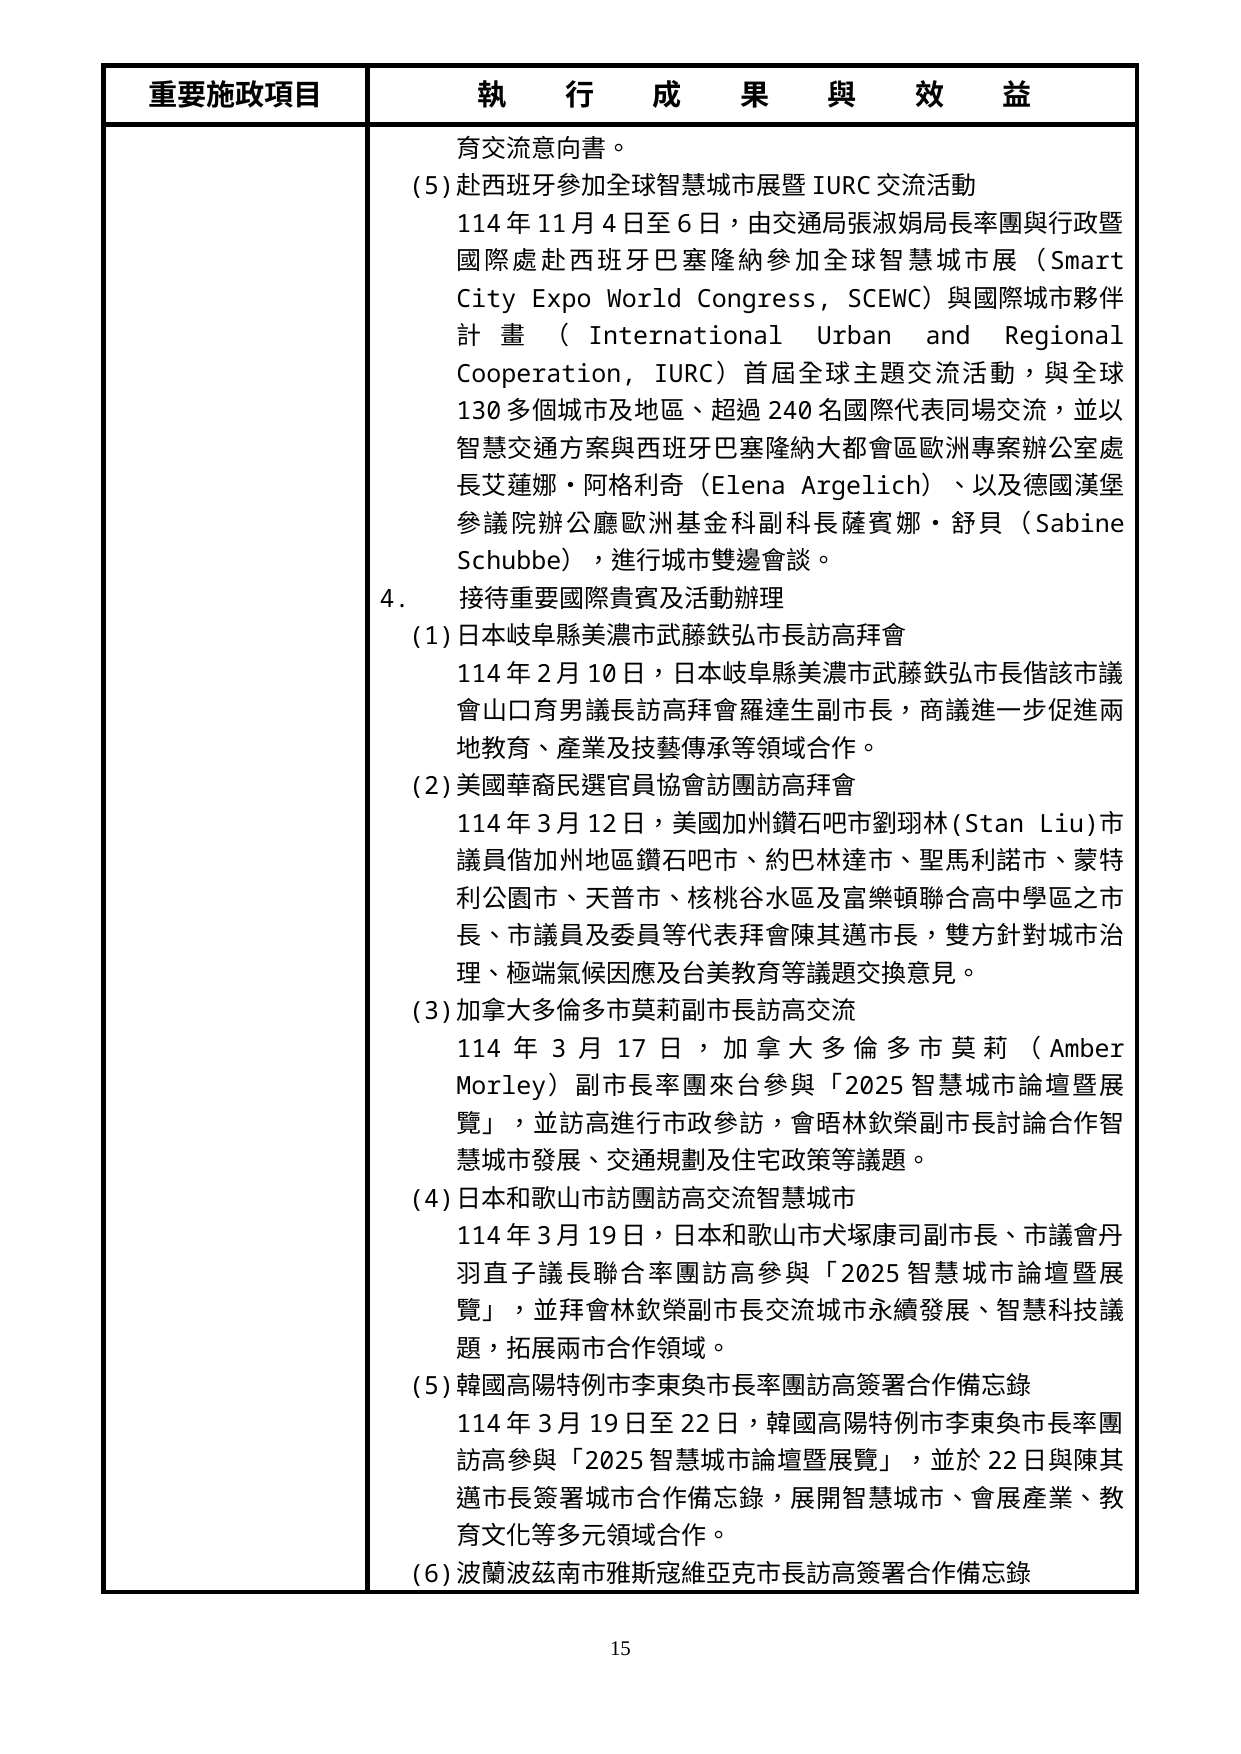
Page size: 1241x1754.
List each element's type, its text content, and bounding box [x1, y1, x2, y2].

table_header 執 行 成 果 與 效 益 [370, 68, 1135, 122]
table_cell [106, 127, 365, 1589]
table_header 重要施政項目 [106, 68, 365, 122]
table_cell 1.辦理四維及鳳山行政中心環境美綠化 (1)針對四維及鳳山行政中心大樓四周及庭園景觀樹木、花草進行綠美化，定期修剪整理，提供市民舒適的洽公環境。另於公共走道，定期更換擺飾各種花木盆栽，以提升辦公環境景觀，淨化室內空氣。 (2)依據本府四維及鳳山行政中心大樓環境清潔維護實施計畫，辦理環境清潔暨美綠化績效考核2次。 2.加強四維及鳳山行政中心會場利用 (1)為有效提供場地資訊，增進集會場所使用率，於行政暨國際處網站提供會場現況照片、設備簡介、場地使用申請書及單一申請窗口等申辦服務資訊。 (2)114年度四維行政中心中庭、廣場及大禮堂計開放127場次，各會議室等受理申請使用計1,550場次；鳳山行政中心中庭、廣場、大禮堂及多媒體會議室計開放173場次，各會議室等受理申請使用914場次。 3.推動綠色環保採購及優先採購身心障礙福利機構物品 114年度綠色採購，指定項目採購達成率為100%；另114年度優先採購身心障礙福利機構團體生產物品，達成法定比例10%。 4.打造與民眾友善互動之公共空間 (1)受理本府各機關學校申請於四維及鳳山行政中心電梯內海報夾張貼海報計29次，讓市政服務資訊更普及，延伸本府服務市民朋友的觸角。 (2)受理本府各機關學校申請於四維行政中心中庭LED電視牆播放市政宣導短片。 1.辦理四維及鳳山行政中心建築、水電、空調、消防、電梯、通信、廣播、監視系統等公共設備之保養維護管理及各機關申請維修，114年度受理案件計546件，有效維護辦公環境正常運作。 2.辦理四維及鳳山行政中心大樓「高低壓電氣設備檢驗」、「消防設備安全檢查及改善」、「建築物公共安全檢查申報」、「溫室氣體盤查輔導及外部查證案」等業務，以確保公共安全及節能減碳。 1.經管市有宿舍44間，包括首長宿舍3間、多房間職務宿舍32間、單房間職務宿舍6間及眷舍3間。 2.活化首長職務宿舍（市長官邸），並提供予機關學校或經政府立案之公司、行號或團體等申請辦理座談會、媒體推廣會、研習活動等使用，114年度受理申請借用共計27場次。 3.為維護宿舍居住品質，不定期派員進行宿舍設施巡查，力求即時修繕、汰換設備。每年6、12月辦理2次宿舍居住事實查考作業。 4.活化部分宿舍空地及眷舍空屋，並提供予前金區公所作為綠美化基地及里民休閒聯誼處所。 1.辦理財產新增或報廢減損作業，亦按期彙送各類統計報表至管理系統。 2.經管四維及鳳山行政中心之財產及物品年度盤點工作。 3.不定期辦理財產清查移撥、捐贈、變賣等，以活化並發揮財產最大使用價值。 1.辦理四維、鳳山行政中心辦公大樓114年防護團講習，參訓人員131人。 2.辦理四維、鳳山行政中心辦公大樓場域114年度自衛消防編組訓練各2次，並將演練成果彙送主管機關消防局備查。 辦理四維行政中心節能績效保證專案，汰換四維行政中心2台冰水主機，降低耗電量，提升使用能效並落實節能減碳。 1.本府臨時人員進用之審核 依據高雄市政府所屬各機關學校臨時人員進用及運用要點規定，合理審核各機關提報進用臨時人員需求，以撙節公帑。截至114年底召開各機關學校進用臨時人員審核小組會議計15次，審核衛生局、運動發展局、教育局、海洋局、水利局、農業局及文化局等機關30項提案，同意進用287人。 2.辦理績優基層人員選拔與表揚活動 於114年6月26日假四維行政中心大禮堂由陳其邁市長親自頒獎，表揚50名績優基層人員，頒發獎座及每人獎金1萬元，以肯定辛勞奉獻的基層同仁。 3.辦理職工管理研習 114年分別辦理KPSN2職工人事系統功能說明與實機操作班共4場次，計126人參訓，以提升本府各機關學校職工管理人員對於職工之僱用、待遇給與、差假勤惰、考核獎懲、退休撫卹及人事資料管理等專業知能。 4.辦理基層人員研習講座 114年辦理「我的幸福晚年—投資理財全攻略研習班(一)及(二)」、「勞保權益研習班—別讓你的勞保權益睡著了」、「樂享退休後人生研習班」、「職場情緒傷害防護力研習班」、「防患未然—職場安全與災害應對研習班」與「漫遊高雄研習班：重新認識我們的城市」等7場研習課程，計255人參訓，充實本府各機關所屬基層人員工作知能及啟發工作熱忱。 5.完成勞工退休準備金專戶撥補 為符合勞動基準法第56條第2項規定，114年完成本府各機關勞工退休準備金專戶撥補差額2億9,351萬442元。 6.控管職工人事費成長 依據高雄市政府事務勞力替代措施推動方案及開源節流實施要項計畫，落實員額精簡政策，控管人事費成長。114年計精簡工友245人，節省經費1億7,134萬元，精簡業務助理38人，節省經費1,904萬元，共計節省經費1億9,038萬元。 7.辦理工友網路徵才 為落實節能減紙政策，本府所屬各機關、學校如有工友(含技工、駕駛)缺額，可將徵才資訊送行政暨國際處，統一於工友事求人網頁公告，讓職工同仁上網閱覽。114年協助各機關上網公告283次，預估可節省紙張及碳粉費用22萬4,880元。 1.辦理車輛先期審查作業 依據高雄市政府年度施政計畫先期作業要點及中央政府各機關學校購置及租賃公務車輛作業要點，辦理115年度購置公務車輛先期審查作業，共計核列電動車9輛、油電小客車27輛、電動機車610輛、特種車817輛、新租16輛(含汰除改新租8輛)及續租86輛等，經費合計6億3,360萬9,000元。 2.辦理線上申請派用公務車 114年度於線上申請派遣公務車（含禮賓車）計1,527車次。 3.核發臨時停車證 依高雄市政府四維及鳳山行政中心停車場使用管理要點規定114年核發公務臨時停車證1萬880張。 4.車輛淨零公正轉型 配合研考會推動淨零公正轉型-社會對話活動，於114年9月26日舉辦燃油機車汰換為電動機車政策與實務問題交流會，講述電動機車技術重點與未來發展趨勢及電動機車使用與維護等實務問題，預期可逐步落實公務機車電動化目標。 114年12月10、11日配合監察院辦理114年度第2次地方機關巡察，巡察委員為賴振昌委員及鴻義章委員，除受理民眾暨團體陳情計7件次外，並分別赴市議會拜會康裕成議長及本府拜會陳其邁市長。且巡察「亞洲新灣區規劃與發展現況」，並實地視察「亞洲新灣區」；另巡察「114年侵台之丹娜絲、楊柳等颱風，高雄山區之災情及復原情形」及巡察「原住民長照政策執行情形」，並實地視察「桃源區日照中心」。 1.辦理行政暨國際處研考業務管控及處理。 2.辦理電話服務品質及禮貌測試 依據「高雄市政府行政暨國際處電話服務品質及禮貌測試執行計畫」，不定期進行電話服務品質及禮貌測試，114年度計辦理2次測試、抽測計16人次，導入專業、親切、高效率的電話服務品質，建立良好服務形象，提升服務品質。 3.辦理114年度風險管理作業 為加強各機關內部各項施政計畫管控及落實執行，市府函文請各機關於110年起參照行政院相關規定辦理風險管理作業，行政暨國際處依市府規定於114年2月28日前完成114年度「行政暨國際處風險管理作業計畫書」，俾據以執行，以落實風險管理，實現施政績效。 為保障消費者權益，主動會同主管機關查察主要消費場所及消費商品，如預售屋銷售建案及飯店房價稽查、學校營養午餐、汽車維修定型化契約、左營建業新村及健身中心聯合查核、觀光遊樂業檢查暨督導考核、11月22日 TWICE演唱會及12月6日 AAA頒獎典禮旅宿查核、肉品標示與來源查核、瘦身美容業聯合稽查等項目，加強查察大型百貨公司、商場、量販及視聽歌唱民生消費食品安全及物價查訪，並在重要民俗年節期間，加強民生食品消費安全查察工作，114年計查核41次、278家。 1.建置消費者保護專屬網頁，提供消費者保護相關資訊，並加強消費者保護知識教育宣導。 2.114年行政暨國際處消費者保護官透過媒體專訪，或受邀請擔任講座或至機關學校、民間團體等進行消費者保護教育宣導，計辦理36場次；另本市各國中(小)提出校園消保教育宣導已完成20場，將陸續辦理。 3.不定期的透過網路、電台、有線電視跑馬燈等管道，加強宣導「1950消費者服務專線」與消費者保護相關資訊。 114年10月29日假本府四維行政中心辦理消保體驗營，以充實高中生消保新知。 為進一步有效保障消費者權益，114年受理消費事件諮詢計12,085人次；受理消費爭議第一次申訴6,798件，第二次申訴1,652件；辦理消費爭議調解會議計12次，調解216件。 1.遴聘本市消費爭議調解委員會委員 依據「直轄市縣(市)消費者爭議調解委員會設置要點」第2點規定，敦聘府外學者、專業人士、工商團體及消保團體代表等11人與本府消保官4人，擔任本市消費爭議調解會委員，任期自114年3月1日至116年2月28日。 2.遴聘本府消費者保護委員會委員 依據「高雄市政府消費者保護委員會設置要點」第3點辦理，聘請專家學者、工商團體、消保團體及青年學生代表等9人與本府機關代表7人，籌組本府消費者保護委員會，現由羅達生副市長擔任召集人，任期自114年6月1日至116年5月31日。 分別於114年6月26日、12月24日，召開本府消費者保護委員會議，討論「藝文表演消費爭議之預防與處理」專案報告、「消費詐騙之預防與處理」專案報告、「建議中央主管機關儘速擬訂外送平台服務契約定型化契約應記載及不得記載事項，以維護消費者權益」專案報告、及為確保預售屋交易安全，請主管機關就「起造人變更與產權資訊揭露等」進行專案報告等議案，精進本府消保工作，俾保障民眾消費權益。 賡續擴大本府公文電子交換服務範疇，提升公私部門間之業務溝通聯繫效率，依據「高雄市政府公文電子交換作業要點」，持續受理本市民間組織及團體申請使用本府公文電子交換服務。截至114年12月已受理113個民間組織及團體之申請服務，提升文書資訊服務效能，兼以落實節能減紙減碳政策。 1.114年度辦理警察局、地政局、觀光局、政風處、水利局、都市發展局、梓官、鹽埕、左營、新興、仁武、大樹、茂林、燕巢、旗津、楠梓區公所等16個機關考評作業，將持續辦理各機關檔案管理考評，強化各機關檔案管理效能及檔管人員素質，妥善保存施政紀錄。 2.辦理市府及原縣府檔案移交作業，共移交27個機關，移交市府及原縣府檔案共計102,305件，提升檔案典藏、檢調及應用效益。 1.為強化核心系統-本府第二代職工人事系統之資訊安全，於114年12月5日通過第三方驗證，維持行政暨國際處ISO 27001:2022證書有效性。 2.114年8月19日上午及下午辦理行政暨國際處資安政策與目標宣導暨資通安全研習課程，計2場次、117人次參訓。 1.為促進公眾參與，增進民間對公共事務的瞭解、信賴及監督，配合本府開放資料(Open Data)政策，114年計已開放14項資料集供民眾下載使用。同時逐步轉置資料集格式為開放性格式，提升開放資料質量及可用性，讓政府施政資料得以活化加值運用。 2.為落實市政資訊公開，促進民眾瞭解相關施政及權益，每週一、四定期發行「高雄市政府電子公報」，彙整刊載本府市法規、行政規則、各式政令、公告、公示送達等各類攸關民眾權益之資訊，作為民眾與本府間溝通的橋梁，全年計出刊119期。 為增進市府各機關橫向聯繫、加強各機關與區公所間溝通協調，定期召開市政會議，議定市府重大決策，全年計召開46次，包含4次臨時市政會議，並安排1場美國關稅議題之專題演講。 1.妥適安排市長參加各項會議、各界人士拜會等行程（如各項會報、典禮、頒獎表揚、座談會、研討會、記者會、簡報、國內外人士及姊妹市代表拜會等）。 2.妥適安排市長訪查基層，聽取基層心聲、瞭解基層急需處理之相關問題及視察各項建設等。 以親切積極之態度，妥適處理市民建議暨陳情事項，並利用本府線上即時服務系統，確實管制、追蹤各項案件之辦理情形，全年透過系統管制受理案件計485件。 處理各項機要業務文件及工作，迅速圓滿達成任務。 1.辦理訪賓接待業務：114年國際交流越趨熱絡，行政暨國際處致力推廣高雄產業、文化、教育等領域的交流發展，促進高雄和國際城市、駐台外國機構之友好合作機會，共計有121案、1,420人次。 2.姊妹市及友好夥伴城市之實質交流：114年國際城市往來頻繁，為強化與各方城市之實質合作，行政暨國際處藉邀訪國際城市首長來高、出訪參與慶典活動、與局處合作行銷高雄物產等多元模式，強化與姊妹市及友好夥伴城市合作關係，辦理情形如下： 與科索沃普里斯提納姊妹市進行圖書互贈交流 114年1月16日，普里斯提納市拉瑪（Përparim Rama）市長與時任我駐匈牙利台北代表處劉世忠大使一同參與於該市舉辦之「高雄市立圖書館與希夫齊‧蘇萊曼尼圖書館（Hivzi Sulejmani Library）贈書儀式」，慶祝兩市締盟後首次圖書互贈交流。劉世忠大使代表陳其邁市長致贈圖書126冊給普里斯提納市，包含高雄及台灣在地文學、文化、兒童繪本等中英文書籍，而普里斯提納市亦回贈科索沃民族文化介紹與兒童讀物等英文及阿爾巴尼亞文書籍計105冊予高雄市，讓雙邊市民得以透過書籍認識彼此文化。 日本友好城市熊本市訪團搭乘直飛航班參與高雄燈會冬日遊樂園 114年2月3日至5日，熊本市政策局時任三島健一局長率團搭乘高雄與熊本首班復航班機訪高，並偕同高人氣熊本城迎賓武將隊、熊本市吉祥物肥後丸參與高雄燈會冬日遊樂園活動，訪團亦拜會行政暨國際處，深化兩市交流。 美國波特蘭姊妹市訪高參與高雄燈會冬日遊樂園 114年2月3日至6日，美國波特蘭姊妹市由波特蘭—高雄姊妹市協會陳紀昭會長率波特蘭玫瑰節基金會、皇家玫瑰協會等一行21人訪高。訪團拜會郭添貴秘書長就青年交流、淨零永續、智慧交通等城市議題交換意見，並參觀高雄冬日遊樂園活動、走訪旗山燈會與蚵仔寮感受山海風情。 日本友好城市參與「日光海島生活節」 114年2月21日至23日，日本友好城市八王子市中邑仁志副市長率團參與「日光海島生活節」，並偕八王子前市長、現任NPO八王子台灣友好交流協會黑須隆一理事長一行拜會陳其邁市長。雙邊就產業、文化、教育、觀光等合作領域交換意見。日本友好城市熊本縣、青森縣、陸奧市及佐渡市亦參與活動，設攤推廣特產及文化。 日本友好城市熊本縣木村敬知事搭直航班機首度訪高 114年2月24日，日本友好城市熊本縣木村敬知事上任後首度率團搭乘復航的「高雄－熊本」航班訪高，並偕高人氣吉祥物「熊本熊」拜會陳其邁市長。雙邊就觀光、教育及產業等各領域交流交換意見。 姊妹市及友好夥伴城市參與「2025智慧城市論壇暨展覽」 114年3月19日至23日，行政暨國際處邀請斯洛伐克布拉提斯拉瓦省、史瓦帝尼王國姆巴巴內市、貝里斯國貝里斯市、象牙海岸聖佩德羅市、美國聖安東尼市、美國紐約州橘郡、波蘭格丁尼亞市等7個姊妹市及友好夥伴城市參與。其中，斯洛伐克布拉提斯拉瓦省德若巴（Juraj Droba）省長係二度訪高並拜會陳其邁市長，雙邊就智慧城市、教育及大學學術合作等議題交流；史瓦帝尼姆巴巴內由姆孔達（Thulani Mkhonta）市長率團拜會李懷仁副市長，就兩市在英語教育等教育合作之成果進行交流；貝里斯市瓦格納（Bernard Wagner）市長亦親自率隊參展，與林欽榮副市長暢談智慧交通及智慧防災等合作面向；象牙海岸聖佩德羅市則由卡拉摩科副市長（KARAMOKO Mamadou）參加論壇，並拜會李懷仁副市長，就智慧城市治理、智慧農業與教育等議題交換意見；波蘭格丁尼亞市由奧斯丁（Bartłomiej Austen）副市長率團出席，並拜會李懷仁副市長，雙方於合作意向書的基礎上進行多項具體合作提案之討論，兩市亦於114年9月完成姊妹市簽署；美國紐約州橘郡史蒂文‧紐豪斯（Steven Neuhaus）郡長率團參加並與林欽榮副市長進行會談，探討雙邊智慧科技、數位轉型及淨零永續發展等交流議題，兩市亦於114年4月完成姊妹市簽署；美國聖安東尼市技術長Craig Hopkins出席本次活動和展覽，與市府團隊充分交流。 日本熊本縣大津町及肥後大津體育文化委員會率團拜會運發局 114年3月25日日本熊本縣大津町及肥後大津體育文化委員會率團來訪拜會運動發展局，針對本市體育發展現況進行交流，另安排參訪本市武德殿、高雄國家體育場等。 大羅德岱堡國際姊妹市協會—高雄姊妹市主席王怡婷拜會本府 114年3月28日，美國大羅德岱堡國際姊妹市協會—高雄姊妹市主席王怡婷（Tina Wang Cordon）拜會本府，由王啓川副秘書長率行政暨國際處、運動發展局及經濟發展局共同會面，就遊艇產業、經貿合作及城市發展等交換意見。另9月10日，亦拜會海洋局，討論未來透過國際遊艇展等活動強化雙邊交流機制。 與美國紐約州橘郡締結姊妹市 114年4月15日，陳其邁市長與美國紐約州橘郡史蒂文・紐豪斯（Steven Neuhaus）郡長透過視訊方式簽署姊妹市協定，並由美國在台協會高雄分處張子霖（Neil H. Gibson）處長、駐紐約台北經濟文化辦事處處長李志強大使見證，橘郡成為高雄市第42個締盟城市，雙方共同拓展智慧城市與科技創新之應用、發展經濟與高科技產業之合作及推動教育與文化交流。 美國西雅圖高雄姊妹市協會王絹珠主席拜會行政暨國際處及教育局 114年4月28日，美國西雅圖高雄姊妹市協會王絹珠主席拜會行政暨國際處張硯卿處長及教育局吳立森局長，討論兩市教育交流及城市合作等事宜。 姊妹市及友好城市參與2025高雄端午嘉年華活動 114年5月30日至6月1日，來自美日之姊妹市及友好城市共40人參與2025高雄端午嘉年華暨龍舟錦標賽，其中美國西雅圖高雄姊妹市協會組團參與正規賽民俗龍舟、競技龍舟及龍舟拔河，並贏得佳績；日本熊本縣、熊本市及青森縣陸奧市派員參與2025高雄端午嘉年華活動，與日本北九州市組團挑戰龍舟國際友誼賽，並設攤介紹城市特色及文化，亦參訪高雄市立圖書館總館、衛武營國家藝術文化中心等，瞭解本市藝文發展及市政建設。 本市大專院校學生參與2025大邱國際青年夏令營 行政暨國際處薦派2名本市大專院校的學生赴韓國友好城市大邱市參與2025大邱國際青年夏令營，與大邱各姊妹市及友好城市和當地學生一同體驗韓國文化，並增進國際友好交流。 日本熊本市、青森縣及陸奧市參與2025台日大港水果祭 114年7月26日至27日，熊本市吉祥物肥後丸、熊本城迎賓武將隊、陸奧市下北美人舞受邀參加由市府與日本台灣交流協會共同主辦的2025台日大港水果祭，與民眾互動演出。熊本市、青森縣、陸奧市等友好城市與秋田縣、沖繩縣、福岡縣北九州市、靜岡縣沼津市、茨城縣笠間市等日本城市亦設置攤位，推廣城市特色物產及文化。 勝秋戲劇團赴韓國大田市參與「2025零時慶典」 114年8月7日至10日，行政暨國際處與文化局合作推薦本市勝秋戲劇團赴韓國大田市參與「2025零時慶典」，出席活動開幕式並參與演出，推廣本市歌仔戲文化。 支持2025美國田納西州諾克斯維爾市諾克斯維爾亞洲文化節 114年8月23日，本市寄送本市觀光手冊及具城市特色之展示品予美國田納西州諾克斯維爾市，支持該市舉辦之2025諾克斯維爾亞洲文化節，並推廣高雄觀光。 史瓦帝尼首都姆巴巴內市政府資訊局拜訪高雄 114年8月26日，史瓦帝尼首都姆巴巴內市政府資訊局長Joseph Nkambule率領包括皇家科技園區（Royal Science and Technology Park, RSTP）經理Phesheya Sukati及史國電信機構（Eswatini Post and Telecommunications Corporation, EPTC）首席技術長 Fulatsa Sibanyoni等訪問高雄進行技術交流，並以交通局智慧運輸中心就智慧交通系統運作與治理經驗進行交流。 韓國水原市青年代表團參訪青年局及亞灣新創園區 114年8月27日，韓國水原市青年代表團參訪青年局及亞灣新創園區，了解高雄的創業政策與產業發展重點，並與台灣青年交流座談，討論創業過程的挑戰與突破，分享解決問題的思維、市場定位與商業模式。 日本熊本學園大學拜會 114年9月5日，日本熊本學園大學副教授田上智宜率隊與高雄科技大學應用日語系師生拜訪高雄市政府，與行政暨國際處張硯卿處長針對高雄城市發展及台日城市合作進行交流，日本台灣交流協會高雄事務所奧正史所長亦親自出席。 韓國大邱廣域市議會企劃行政委員會尹榮愛委員長拜會消防局 114年9月22日，韓國大邱廣域市議會企劃行政委員會尹榮愛委員長一行訪高拜會消防局，就本市災害搶救、消防等議題交流。 日本熊本市醫師會拜會衛生局 114年9月22日，日本熊本市醫師會拜訪衛生局，就雙邊醫師交流及醫療院所實務等議題進行意見交換，並與高雄市醫師公會進行交流。熊本市醫師會前於113年9月與本市醫師公會簽署友好交流協定，深化雙方合作關係。 美國佛羅里達州羅德岱堡市慶祝與高雄市姊妹市關係17週年及慶祝台灣雙十國慶 114年10月7日，美國佛羅里達州羅德岱堡市狄恩斯（Dean J. Trantalis）市長邀請駐邁阿密台北經濟文化辦事處周啟宇處長出席該市市政會議，頒贈國慶賀狀，象徵兩姊妹市長久友誼。 與日本青森縣、陸奧市簽署友好交流協定 114年10月20日，日本青森縣宮下宗一郎知事與陸奧市山本知也市長聯合率團訪高拜會陳其邁市長，並在日本台灣交流協會高雄事務所奧正史所長見證下，三方簽署友好交流協定書，青森縣及陸奧市成為高雄市第44及45座締盟城市，在經濟、教育、觀光、文化及農漁業等領域深化交流。 史瓦帝尼籍外語教師會面交流 114年10月28日，行政暨國際處張硯卿處長及教育局吳立森局長與10位於高雄各級學校任職的史瓦帝尼籍外語教師會面交流，了解史國教師在高雄教學及生活情形，延續高雄與史瓦帝尼姆巴巴內市姊妹市情誼。 2025韓國文化日韓國5城市吉祥物齊聚 114年11月22日，行政暨國際處以姊妹市釜山市、友好城市大田市、大邱市、水原市及MOU城市高陽市之吉祥物宣傳由高雄市韓人會、高雄韓國國際學校及高雄世宗學堂共同舉辦之2025韓國文化日，並與教育局合作入校交流，呈現高雄與韓國城市在文化、青年及教育等領域交流，持續深化台韓友好關係與國際城市連結。 日本青森大學棒球隊訪高交流 114年12月16日至23日，日本青森大學棒球隊首度來訪高雄，展開為期一週「台日友好棒球交流」，透過校園棒球教學與多場友誼賽，與鼓岩國小、鼓山國小、大仁國中、前金國中、五福國中、鳳山高中、高苑工商及高雄大學等校棒球隊互動；交流期間適逢冬至，行政暨國際處張硯卿處長與教育局吳立森局長亦與青森大學及五福國中球員分享吃湯圓習俗，並以手寫聖誕卡為高雄選手打氣，展現以運動促進城市外交與青年交流成果。 日本青森縣陸奧市9校與高雄陽明國中締結姊妹校 114年12月26日，日本青森縣陸奧市教育委員會教育長阿部謙一率團訪高，行政暨國際處張硯卿處長及教育局吳立森局長出席見證陸奧市9所市立中學與高雄市立陽明國中簽署姊妹校協議，深化高雄市與日本青森縣陸奧市之教育合作與城市友好關係。 與駐台機構合辦城市行銷等國際活動 與美國在台協會高雄分處、日本台灣交流協會高雄事務所、馬尼拉經濟文化辦事處高雄分處、泰國貿易經濟辦事處首度合辦「2025日光海島生活節」 114年2月22日至23日，市府首度與美國在台協會高雄分處、日本台灣交流協會高雄事務所、馬尼拉經濟文化辦事處高雄分處、泰國貿易經濟辦事處於高雄中央公園共同舉辦「2025日光海島生活節」，活動以「海島意象連結多國文化、展現共融精神」為主軸，結合美食文創市集、音樂表演、文化講座、互動攝影展及藤球體驗等豐富內容，總共吸引超過14萬人共襄盛舉體驗各國文化。 與法國在台協會、台灣法國人協會合辦「2025法國生活節在高雄」 114年5月23日至25日，市府二度攜手法國在台協會與台灣法國人協會合辦「2025法國生活節在高雄」，以「蔚藍海岸」為主題，並邀請法國知名插畫家Christopher Boyd操刀主視覺，設置市集、台法特色藝文表演、文化講座、藝術工作坊、海洋VR電影，透過藝術文化、美食與科技，打造沉浸式台法文化體驗，3日活動湧入超過16萬人潮。 與日本台灣交流協會合辦「2025台日大港水果祭」 114年7月26日至27日，市府再度攜手日本台灣交流協會合辦「2025台日大港水果祭」，活動匯集近百攤水果市集，共同推廣台日水果及相關農特產品，行銷城市特色及物產，並邀請日本城市設攤、台日人氣表演團體、KOL和吉祥物互動演出，以及互動遊戲、產銷活動等，促進台日交流，2日活動共計吸引超過11萬人次參與。 協助辦理城市國際活動 邀請美國波特蘭市及日本熊本市參與「2025高雄燈會冬日遊樂園」 114年2月，與觀光局合作，邀請美國波特蘭市、日本熊本市代表團參觀「2025冬日遊樂園」。美國波特蘭姊妹市訪團拜會郭添貴秘書長，就青年交流、淨零永續、智慧交通等城市議題交換意見，並參觀高雄冬日遊樂園活動、走訪旗山燈會與蚵仔寮感受山海風情；熊本市政策局時任三島健一局長率團搭乘高雄與熊本首班復航班機訪高，並偕同高人氣熊本城迎賓武將隊、熊本市吉祥物肥後丸參與高雄燈會冬日遊樂園活動。 邀請國際城市訪團參加「2025智慧城市論壇暨展覽」 114年3月，與研考會資訊處合作，由行政暨國際處接待史瓦帝尼王國姆巴巴內市、貝里斯國貝里斯市、斯洛伐克布拉提斯拉瓦省、象牙海岸聖佩德羅市、美國聖安東尼市、紐約州橘郡、波蘭格丁尼亞市等姊妹市及友好夥伴城市、簽署友好合作備忘錄之日本和歌山市，以及具交流潛力之波蘭波茲南市、韓國高陽市、印度泰倫加納邦、加拿大多倫多市、羅馬尼亞布澤烏市、羅馬尼亞聖格奧爾基市、菲律賓北伊羅戈省，日本北九州市、菲律賓武端市及烏克蘭日托米爾市等國際城市參加「2025智慧城市論壇暨展覽」。期間波蘭波茲南市、韓國高陽市與本市簽署城市合作備忘錄。 邀請4駐高機構參與「114年全國原住民族運動會」 114年3月，協助運動發展局邀請美國在台協會高雄分處、日本台灣交流協會高雄事務所、馬尼拉經濟文化辦事處高雄分處、泰國貿易經濟辦事處高雄勞工處參與「114年全國原住民族運動會」。 邀請姊妹市及友好夥伴城市與駐台機構參與「2025愛河端午龍舟嘉年華」 114年5月30日至6月1日，與運動發展局合作辦理「2025高雄端午嘉年華暨龍舟錦標賽」國際貴賓接待，安排國際友誼賽參賽，以及邀請國際城市於龍舟市集設攤。計有日本青森縣陸奧市、熊本縣、熊本市、北九州市、美國西雅圖高雄姊妹市協會、美國在台協會高雄分處、日本台灣交流協會高雄事務所、馬尼拉經濟文化辦事處高雄分處、泰國貿易經濟辦事勞工處高雄分處、歐洲經貿辦事處、德國在台協會、加拿大駐台北貿易辦事處、聖克里斯多福及尼維斯大使館、史瓦帝尼王國大使館、印度台北協會等國際城市及駐台機構參與。 出訪考察交流 林欽榮副市長率團出訪日本及韓國交流 114年4月22日至26日，林欽榮副市長率團回訪日本友好城市熊本縣及熊本市，期間拜會熊本縣竹内信義副知事、熊本市中垣内隆久副市長並參訪台積電熊本廠，了解台積電熊本廠廠區及周邊交通規劃，並交流兩地直航、經貿合作等議題。並於23日拜會北九州市，與武內和久市長及大庭千賀子副市長會晤商議雙方半導體、經濟產業以及觀光領域之交流，訪團亦參訪北九州學術研究園區及當地產業學術推進機構FAIS，深入了解北九州產學合作及智慧領域發展；24日訪團參與高陽市舉辦之韓國最大花卉慶典「高陽國際花卉博覽會」，並拜會高陽市李東奐市長、朴源錫副市長，就花卉產業、觀光文化等深化兩市交流。訪團並參訪韓國最大國際展覽中心KINTEX（Korea International Exhibition Center）認識營運模式、招商策略與場館空間規劃，以及在現代汽車工作室（Hyundai Motorstudio）瞭解氫燃料電池、純電平台、車聯網技術、永續製造與碳中和等發展，也造訪首爾機器人與人工智慧博物館（Robot & AI Museum, RAIM）交流人工智慧、機器人等科技落地智慧城市應用經驗，亦拜會韓國觀光公社，針對觀光合作、推動雙向旅客交流進行廣泛討論。 出訪美國姊妹市及參與「2025波特蘭玫瑰節」 114年6月3日至11日，行政暨國際處張硯卿處長及教育局吳立森局長共同率團出訪美國，參加2025波特蘭玫瑰節，並訪問金郡、西雅圖市及紐約州橘郡等姊妹市，促進城市合作及教育交流。訪問期間訪團拜會金郡副郡長吉爾（Karan Gill）、橘郡副郡長波爾（Harry Porr）、西雅圖市府際關係辦公室主任哈謝米（Mina Hashemi）與教育及早教處長夏培爾（Dwane Chappelle）、波特蘭市政府政府關係辦公室主任切斯（Sam Chase）、波特蘭州立大學等單位，亦與橘郡阿爾斯特郡合作教育服務委員會（Orange—Ulster BOCES）簽署教育合作備忘錄，見證小港高中與橘郡派恩布希高中締結姊妹校；新興高中、前鎮高中、林園高中、仁武高中、中山高中及小港高中等6校與金郡綠河學院簽署教育交流意向書，促成多項教育交流。 羅達生副市長率團出訪日本青森縣及陸奧市 114年8月17日至20日，羅達生副市長率行政暨國際處、觀光局及教育局出訪日本青森縣及陸奧市，與青森縣宮下宗一郎知事及小谷知也副知事、陸奧市山本知也市長及齋藤友彥副市長會晤，並參與田名部神社例大祭，羅達生副市長亦見證本市鳥松、前金、翠屏及興糖4所幼兒園與陸奧市星美幼稚園、白百合保育園簽署姊妹校。 羅達生副市長率團出訪德國德勒斯登、波蘭卡托維茲及格丁尼亞 114年9月7日至17日，羅達生副市長率行政暨國際處、經濟發展局及教育局出訪德國德勒斯登、波蘭卡托維茲及格丁尼亞，推動產業、智慧城市與教育等多元合作。訪問期間，與德勒斯登第一副市長揚・東豪瑟（Jan Donhauser）簽署「城市合作備忘錄」，並參訪德勒斯登應用科技大學（FHD）及電機工程職業學校，拓展產業與教育合作；亦出席卡托維茲建市160週年盛典，與馬欽・克魯帕（Marcin Krupa）市長簽署「友好宣言」，見證仁武高中與第三中學締結姊妹校，並與卡托維茲經濟特區及工商會代表會晤，深化產業交流。本次出訪與波蘭格丁尼亞科西奧雷克（Aleksandra Kosiorek）市長共同簽署姊妹市協定，以及簽署經濟及教育領域之交流備忘錄，進一步推動教育、文化與經貿合作，並見證新興高中與格丁尼亞第17中學簽署教育交流意向書。 赴西班牙參加全球智慧城市展暨IURC交流活動 114年11月4日至6日，由交通局張淑娟局長率團與行政暨國際處赴西班牙巴塞隆納參加全球智慧城市展（Smart City Expo World Congress, SCEWC）與國際城市夥伴計畫（International Urban and Regional Cooperation, IURC）首屆全球主題交流活動，與全球130多個城市及地區、超過240名國際代表同場交流，並以智慧交通方案與西班牙巴塞隆納大都會區歐洲專案辦公室處長艾蓮娜・阿格利奇（Elena Argelich）、以及德國漢堡參議院辦公廳歐洲基金科副科長薩賓娜・舒貝（Sabine Schubbe），進行城市雙邊會談。 接待重要國際貴賓及活動辦理 日本岐阜縣美濃市武藤鉄弘市長訪高拜會 114年2月10日，日本岐阜縣美濃市武藤鉄弘市長偕該市議會山口育男議長訪高拜會羅達生副市長，商議進一步促進兩地教育、產業及技藝傳承等領域合作。 美國華裔民選官員協會訪團訪高拜會 114年3月12日，美國加州鑽石吧市劉珝林(Stan Liu)市議員偕加州地區鑽石吧市、約巴林達市、聖馬利諾市、蒙特利公園市、天普市、核桃谷水區及富樂頓聯合高中學區之市長、市議員及委員等代表拜會陳其邁市長，雙方針對城市治理、極端氣候因應及台美教育等議題交換意見。 加拿大多倫多市莫莉副市長訪高交流 114年3月17日，加拿大多倫多市莫莉（Amber Morley）副市長率團來台參與「2025智慧城市論壇暨展覽」，並訪高進行市政參訪，會晤林欽榮副市長討論合作智慧城市發展、交通規劃及住宅政策等議題。 日本和歌山市訪團訪高交流智慧城市 114年3月19日，日本和歌山市犬塚康司副市長、市議會丹羽直子議長聯合率團訪高參與「2025智慧城市論壇暨展覽」，並拜會林欽榮副市長交流城市永續發展、智慧科技議題，拓展兩市合作領域。 韓國高陽特例市李東奐市長率團訪高簽署合作備忘錄 114年3月19日至22日，韓國高陽特例市李東奐市長率團訪高參與「2025智慧城市論壇暨展覽」，並於22日與陳其邁市長簽署城市合作備忘錄，展開智慧城市、會展產業、教育文化等多元領域合作。 波蘭波茲南市雅斯寇維亞克市長訪高簽署合作備忘錄 114年3月20日，波蘭第五大城波茲南市雅斯寇維亞克（Jacek Jaśkowiak）市長率團參與「2025智慧城市論壇暨展覽」，並拜會市府與李懷仁副市長簽署城市合作備忘錄，共同推動智慧城市、文化教育、觀光經貿等領域合作。 菲律賓北伊羅戈省馬諾修省長訪台拜會交流 114年3月21日，菲律賓北伊羅戈省馬諾修（Hon. Matthew J. Marcos Manotoc）省長率團訪台，參與「2025智慧城市論壇暨展覽」並拜會林欽榮副市長，雙方商談直航、觀光、IT科技、產業投資等經貿交流議題。 印度泰倫加納邦代表訪高交流高科技合作 114年3月21日，印度泰倫加納邦電子、半導體、能源儲存部門夏爾瑪（Dr. S.K. Sharma）主任與丹杜（Saideep Dhandu）助理主任代表參與「2025智慧城市論壇暨展覽」，期間拜會林欽榮副市長就雙邊智慧及高科技產業合作、人才交流及加強城市友好關係等面向交換意見。 日本智庫笹川和平財團訪高拜會交流 114年3月24日，日本智庫「笹川和平財團」由前內閣官房副長官補兼國家安全保障局次長、現任常務理事兼原信克率團拜會陳其邁市長，雙方就國際情勢及經濟外交關係等議題交換各項意見。 美國加州議會訪問團拜會交流 114年4月17日，美國加州議會訪問團由預算及財務審查委員會主席威善高參議員（Scott Wiener）率團拜會陳其邁市長，與市府團隊交流國際經貿、教育等議題。 外交部國際青年外交官研習營訪團拜會交流 114年4月30日，2025外交部國際青年外交官台灣研習營訪團拜會李懷仁副市長，與市府團隊就城市交流、智慧城市、科技發展及半導體產業等議題交換意見。訪團成員來自吐瓦魯、瓜地馬拉、海地、巴拉圭、聖克里斯多福及尼維斯等友邦，以及捷克、波蘭、斯洛伐克、立陶宛等國家，共14國外交經貿官員聯合訪問高雄。 全球安全聯盟訪團拜會交流城市韌性 114年5月1日，由北美、歐洲與亞洲等新興安全與政策領域專家組成的非營利組織全球安全聯盟（Alliance for Global Security, AGS）創辦人喬舒亞・柏金（Joshua M. Burgin）及傑森・沃里奇（Jason Worlledge）率訪團拜會高雄市政府，由李懷仁副市長代表接見，雙方就地方政府應對全球挑戰、提升地方政府緊急應變等議題交換意見。 日本北九州市政策局田代昇三部長拜會商討訪高事宜 114年5月21日，福岡縣北九州市政策局全球挑戰部田代昇三部長拜會行政暨國際處張硯卿處長，商討該市武內和久市長7月1日訪高拜會市府與簽署合作備忘錄及參訪等事宜。 國立中山大學國際學生訪團拜會交流 114年5月28日，國立中山大學亞太事務英語碩士學程助理教授劉奇峯帶領15位來自德國、西班牙、匈牙利、斯洛伐克、印尼等10國國際學生拜會本府，透過對話交流加深國際學生對高雄城市外交發展了解，建立更多跨國連結。 美國關島古蕾露總督訪團拜會交流 114年5月29日，美國關島古蕾露總督訪團拜會陳其邁市長，此行係古蕾露總督2019年上任後首次訪問台灣，雙方就觀光旅遊、直航、智慧醫療、智慧農業、高等教育等議題交換意見。 加州台灣同鄉聯誼會儲錦琪會長率團拜會 114年6月6日，加州台灣同鄉聯誼會儲錦琪會長率團拜會陳其邁市長，雙方針對台美關係、高雄與加州在教育、產業等合作可能性深入討論。 台灣人公共事務會（FAPA）走讀台灣培訓營拜會交流 114年6月6日，台灣人公共事務會（FAPA）主辦「走讀台灣：年輕世代領袖培訓營」拜會本府，由李懷仁副市長代表接見，交流議題涵蓋城市治理、永續發展，以及中央與地方政府合作等多元面向深化雙邊友誼。 國際獅子會總會長奧利維拉伉儷訪高拜會 114年6月16日，國際獅子會總會長法布雷西奧·奧利維拉（Fabrício Oliveira）伉儷偕同台灣總會國際理事陳峰基及區幹部一行18人拜會陳其邁市長，雙方就社福醫療合作及城市發展等議題進行交流。 美國青年政治領袖協會（ACYPL）訪團訪高交流 114年6月20日，外交部率美國青年政治領袖協會（American Council of Young Political Leaders, ACYPL）訪團訪高，並與行政暨國際處張硯卿處長會晤，訪團成員為美國潛力青年領袖，雙方就市政及產業發展議題交流。 烏克蘭利沃夫市奇樂副市長會晤交流 114年6月20日，烏克蘭利沃夫市奇樂（Serhii Kiral）副市長訪台，行政暨國際處張硯卿處長與奇樂副市長會晤，討論雙邊產業合作及未來交流。 日本安倍昭惠女士訪高並參訪港區 114年6月21日，日本前首相安倍晉三夫人安倍昭惠女士一行16人訪高，由陳其邁市長陪同訪團至紅毛港保安堂向安倍晉三銅像獻花致意，並安排訪團搭乘文化遊艇參訪高雄港區各項建設。 美國史丹佛大學胡佛研究所師生訪高拜會對談 114年6月23日，美國史丹佛大學胡佛研究所戴雅門（Larry Diamond）教授與祁凱立（Kharis Templeman）教授率領「史丹佛大學海外學習計畫」學生代表團拜會陳其邁市長，就台灣民主發展歷程、地緣政治及高雄產業轉型等議題展開深入對談。 日本北九州市長武內和久首度訪高簽署城市合作協定 114年7月1日，日本福岡縣北九州市長武內和久首次率團訪問高雄，與陳其邁市長共同簽署「促進城市合作協定」，並一同見證兩市「馬拉松友好交流備忘錄」簽署，雙方在智慧城市、經貿、觀光及體育等領域拓展實質合作。 歐洲議會AI組織發展處處長訪高交流 114年7月9日，歐洲議會資訊分析與AI組織發展處Aušra Aleliūnaitė處長拜會李懷仁副市長，雙方交流智慧科技應用發展，分享台灣與歐洲對於智慧科技應用現況與挑戰，就法規政策、實務應用等議題交換意見。 澳洲維多利亞州與南澳州議員訪團訪高交流 114年7月18日，澳洲維多利亞州與南澳州議員訪團由維州參議員席芮妮（Renee Heath）率團拜會市府，由林欽榮副市長代表接見，就城市綠色交通、港口管理、文化港區和城市再生等議題深入交流。 美國國家民主基金會威爾森執行長拜會交流 114年7月30日，美國國家民主基金會威爾森（Damon Wilson）執行長拜會陳其邁市長，以「高雄的民主發展經驗」為主題，與市府團隊就地方治理、民主創新、公民社會、青年參與等議題進行交流。 2025美加領袖人才參訪計畫訪團訪高拜會 114年8月18日，2025美加領袖人才參訪計畫訪團由美國加州經濟發展廳副廳長迪艾米女士（Emily Desai）率團拜會李懷仁副市長，雙方就經濟、貿易等議題進行意見交流，並安排參訪亞灣新創園區。 日本秋田縣鈴木健太知事率團訪高交流合作 114年8月20日，秋田縣鈴木健太知事率秋田縣廳、縣議會、縣內城市代表（男鹿市長、湯澤市長、仙北市長）及民間團體拜會市府，由李懷仁副市長代表接見，雙邊於2016年簽署「國際交流合作備忘錄」後，持續就觀光、教育、經濟等多項領域交流合作。 美國精神台灣策略經理拜會 114年9月4日，美國非政府慈善組織美國精神（Spirit of America, SOA）台灣策略經理喬納森・鮑梅爾（Jonathan Baumel）拜會李懷仁副市長，交流討論地方政府推動社會韌性及災防的角色與經驗。 文藻外語大學拜會分享姊妹校成果 文藻外語大學113年在陳其邁市長見證下，與美國奧勒岡州四所大學簽署姊妹校合作備忘錄，114年9月17日，文藻外語大學林耀堂副校長拜會郭添貴秘書長，並分享文藻與美國奧勒岡州四校締結姊妹校之交流成果。奧勒岡州已通過HB2649法案，讓台灣學生在東奧勒岡大學（Eastern Oregon University）、奧勒岡理工大學（Oregon Institute of Technology）、南奧勒岡大學（Southern Oregon University）及西奧勒岡大學（Western Oregon University）等4所大學可以「州內學生學費」（in-state tuition）就讀，對比國際學生學費，每年約可節省1至2萬美元支出。 日籍學者小笠原欣幸拜會市長交流政局情勢 114年9月18日，現任國立清華大學人文社會學院榮譽講座教授日籍學者小笠原欣幸拜會陳其邁市長，就台灣政局與國際情勢交換意見。 岩崎茂政務顧問率團訪高交流 114年9月20日，岩崎茂政務顧問率團訪高，並與行政暨國際處張硯卿處長及研考會陳博洲主委進行交流。 德國開姆尼茨市長與行政暨國際處會晤交流城市轉型 114年9月29日，德國薩克森邦開姆尼茨市（Chemnitz）Sven Schulze市長隨同薩克森邦邦長克里契麥訪團來台，在德國在台協會促成下，開姆尼茨市長與行政暨國際處張硯卿處長進行會晤，就城市轉型、教育及文化交流等議題深入交換意見。 舉辦全民外交研習營 114年10月1日，市府與外交部合作舉辦全民外交研習營，由外交部政務次長吳志中擔任講師，與市府同仁及高雄在地大學生分享國際事務實務經驗，李懷仁副市長熱烈歡迎吳次長回到故鄉高雄，並感謝其親自授課。 印度泰倫加納邦主任秘書訪高拜會交流 114年10月16日，泰倫加納邦工業與商業、資訊科技及通訊部Sanjay Kumar主任秘書一行4人訪高拜會羅達生副市長，雙方就智慧城市交流、產業經貿交流，以及締結姊妹市等議題交換意見。 安倍昭惠女士率團訪高交流 114年10月21日至22日，日本前首相安倍晉三夫人安倍昭惠女士率安倍晉三後援會129人訪高，由陳其邁市長陪同訪團至紅毛港保安堂向安倍晉三銅像獻花致意。 日本和歌山市議員辻本太一拜會交流音樂合作 114年10月28日，日本和歌山市議會辻本太一議員拜會李懷仁副市長，就「2026年和歌山國際音樂節」交流及兩市音樂合作等意見交流。 日本岩手縣議會台灣友好議員聯盟訪高交流 114年10月30日，日本岩手縣議會「台灣友好議員聯盟」工藤大輔會長拜會李懷仁副市長，雙方就台日城市交流、觀光互訪與體育合作等議題深入交換意見。 菲律賓巴丹群島省省長阿古托拜會交流 114年11月4日，菲律賓巴丹群島省省長阿古托（Ronald P. Aguto, Jr.）率團拜會陳其邁市長，雙方就原住民交流、漁業、航運、海洋觀光與教育等議題交換意見。 友邦青年訪高促進國際青年交流 114年11月6日，國際合作發展基金會辦理「青年百億海外圓夢基金計畫—邦交國青年來台圓夢」，來自聖文森、貝里斯、聖露西亞、聖克里斯多福及尼維斯、瓜地馬拉及巴拉圭等23名友邦青年訪高，行政暨國際處張硯卿處長於交流會上介紹高雄城市發展，並安排與本市具智慧農業背景相關之青農及美國明德大學、文藻大學生一同座談，促進國際青年交流。 駐聯合國常任代表訪團訪高拜會 114年11月7日，馬紹爾群島駐聯合國常任代表席克（John M. Silk）大使伉儷、巴拉圭駐聯合國常任代表斯卡畢尼（Marcelo Eliseo Scappini Ricciardi）大使伉儷，以及斐濟駐聯合國常任代表塔拉吉尼吉尼（Filipo Tarakinikini）大使伉儷，在駐紐約台北經濟文化辦事處處長李志強大使陪同下拜會陳其邁市長，就高雄永續城市發展歷程及地方創生等議題進行交流。 日本沼津市賴重秀一市長率團訪高拜會 114年11月11日，日本靜岡縣沼津市賴重秀一市長率團拜會市府，由張家興副秘書長代表接見，雙方就觀光、文化活動及產業等領域進行意見交換。 甲仙國小與五泉市巢本國小線上交流 114年11月14日，高雄甲仙國小與日本五泉市巢本國小以雙方學生介紹家鄉特色、互動遊戲及才藝表演等項目為主題進行線上交流。陳其邁市長以預錄影片向兩校學生致意，五泉市田邊正幸市長亦預錄致詞影片並親自出席線上交流活動。 日本栃木縣知事福田富一拜會 114年12月17日，日本栃木縣知事福田富一率團拜會陳其邁市長，就觀光、教育領域交換意見。栃木縣亦於捷運美麗島站舉辦魅力宣傳活動，推廣該縣觀光及農特產，羅達生副市長及行政暨國際處張硯卿處長代表市府出席。 日本自民黨幹事長代行萩生田光一訪問高雄 114年12月23日，日本自民黨幹事長代行萩生田光一眾議員率八王子市訪問團訪高，前往紅毛港保安堂向日本前首相安倍晉三銅像致意，並拜會陳其邁市長及高雄市議會康裕成議長，就城市治理、教育交流、產業合作等議題深入交換意見。 強化與駐台機構互動 馬紹爾群島共和國卡蒂爾大使訪高拜會 114年1月21日，馬紹爾群島共和國卡蒂爾大使（H.E. Ambassador Anjanette Kattil）拜會陳其邁市長，雙方就城市交流、氣候變遷、減碳、觀光及教育等議題交換意見。 泰國貿易經濟辦事處文那隆代表拜會 114年2月26日，泰國貿易經濟辦事處文那隆代表拜會陳其邁市長，商討雙邊文化交流、產業及移工議題之合作。 宣布合辦「2025法國生活節在高雄」活動 114年3月17日，行政暨國際處張硯卿處長與法國在台協會、台灣法國人協會共同宣布，114年5月23日至25日將再度攜手，以「法國蔚藍海岸」為主題合辦「2025法國生活節在高雄」活動。 法國在台協會龍燁主任訪高拜會 114年4月8日，法國在台協會龍燁（Franck Paris）主任拜會陳其邁市長，商討「2025法國生活節在高雄」活動合作及設立法國國際學校事宜，雙方並聯合拍攝法國生活節宣傳影片以擴大活動效益。 非洲駐台經貿單位訪高交流 114年4月24日，奈及利亞駐台北商務辦事處代理處長雷利克斯（Relicx T. Shiolban）率史瓦帝尼王國大使館、索馬利蘭共和國駐台灣代表處與非洲駐台經貿聯合辦事處林自強處長等一行拜會王宏榮副秘書長，交流智慧城市、經貿、農業等多元領域合作。 英國在台辦事處包瓊郁代表訪高拜會 114年4月24日，英國在台辦事處包瓊郁（Ruth Bradley-Jones）代表上任後首度拜會陳其邁市長，雙方就產業合作、能源轉型及教育等議題交換意見。 出席2025高雄泰國文化節 114年4月28日，泰國貿易經濟辦事處首度於高雄衛武營國家藝術文化中心舉辦「2025高雄泰國文化節」，陳其邁市長親自出席，與泰國貿易經濟辦事處文那隆代表、眾多高雄市民及移工朋友共襄盛舉。 歐洲經貿辦事處拜會說明IURC計畫 114年5月20日，歐洲經貿辦事處副處長路卡斯（Lukas Gajdos）拜會行政暨國際處張硯卿處長，介紹歐盟「國際城市夥伴計畫」（International Urban and Regional Cooperation, IURC），盼高雄市參與，促進歐盟與各國地方政府關係。 出席菲律賓獨立127週年暨移工節 114年6月8日，馬尼拉經濟文化辦事處於鳳山體育館首度舉辦「菲律賓獨立127週年暨移工節」，逾千名菲律賓移工與新住民熱情參與，本府由羅達生副市長代表出席，與菲律賓時任駐台代表葛若菲（Atty. Cheloy E. Velicaria-Garafil）、高雄分處處長崔瑞霞（Ma. Karina B. Perida-Trayvilla）等人共同慶祝菲律賓獨立日。 新加坡駐台北商務辦事處副代表拜會 114年6月17日，新加坡駐台北商務辦事處副代表蕭偉雄拜會李懷仁副市長，雙方就AI應用、教育交流、人才培育及交通基礎建設等議題深入交換意見。 日本台灣交流協會片山和之代表訪高 114年6月25日，日本台灣交流協會片山和之代表訪高，會同日本台灣交流協會高雄事務所奧正史所長拜會陳其邁市長，商議深化台日交流相關合作，並拍攝「2025台日大港水果祭」活動宣傳影片。 歐洲經貿辦事處谷力哲處長訪高拜會 114年7月3日，歐洲經貿辦事處谷力哲（Lutz Güllner）處長拜會陳其邁市長，雙方就台歐關係、永續發展及經貿合作等議題深入交換意見，高雄也應邀正式加入歐盟「國際城市夥伴計畫」（International Urban and Regional Cooperation, IURC），未來將深化與歐洲城市合作。 美國在台協會谷立言處長訪高交流 114年7月15日，美國在台協會谷立言（Raymond F. Greene）處長拜會陳其邁市長，就台美經貿合作、區域安全及教育等議題進行深度交流，陳其邁市長亦應邀出席同日晚間由美國在台協會高雄分處舉辦之美國國慶酒會。 芬蘭商務辦事處代表訪高拜會 114年7月28日，芬蘭商務辦事處羅瑞（Lauri Raunio）代表與葉瑞副代表（Jere Tala）拜會陳其邁市長，就教育、智慧城市數位化解決方案，以及高雄半導體製造計畫等相關議題交換意見。 印度台北協會葉達夫會長拜會 114年8月28日，印度台北協會時任葉達夫會長偕南敬明副會長等人拜會陳其邁市長，就經貿關係及智慧城市交流等議題交換意見。 美國在台協會新任副處長訪高拜會 114年9月5日，美國在台協會（AIT）新任副處長梁凱雯（Karin M. Lang）於8月就任，在美國在台協會高雄分處張子霖（Neil Gibson）分處長陪同下首度拜訪市府，由李懷仁副市長代表接見，雙方就數位發展與合作、資訊安全及人才培育等議題深入交換意見。 出席國際城市夥伴計畫啟動儀式 114年9月5日，羅達生副市長率行政暨國際處、教育局出席由歐洲經貿辦事處與歐洲聯盟執行委員會共同舉辦的「國際城市夥伴計畫（International Urban and Regional Cooperation, IURC）」啟動儀式，並介紹本市城市發展。 拜會德國在台協會新任處長 114年9月25日，行政暨國際處張硯卿處長拜會德國在台協會新任處長狄嘉信（Karsten Tietz），並簡報本市與歐洲城市合作成果，期盼持續拓展未來互動與交流。 拜會波蘭臺北辦事處新任處長 114年9月25日，行政暨國際處張硯卿處長拜會波蘭臺北辦事處新任處長畢爾斯基（Janusz Henryk Bilski），並簡報本市與波蘭及歐洲城市合作成果，期盼持續拓展未來互動與交流。 拜會義大利經濟貿易文化推廣辦事處代表 114年10月2日，行政暨國際處張硯卿處長拜會義大利經濟貿易文化推廣辦事處代表龍博文（Marco Lombardi），並簡報本市與歐洲城市合作成果，期盼持續拓展未來互動與交流。 拜會荷蘭在台辦事處代表 114年10月2日，行政暨國際處張硯卿處長拜會荷蘭在台辦事處代表浦樂施（Bas Pulles），並簡報本市與歐洲城市合作成果，期盼持續拓展未來互動與交流。 捷克經濟文化辦事處訪高交流 114年10月16日，捷克經濟文化辦事處代表David Steinke及副代表Martina Rubešková拜會行政暨國際處張硯卿處長，雙方就未來可能合作領域進行意見交換。 合辦Poland-Taiwan Jazz Connection系列活動 114年10月23日至25日，波蘭臺北辦事處與市府合作推出「Poland-Taiwan Jazz Connection」系列活動，邀請波蘭國寶級爵士歌手Anna Maria Jopek演出，並舉辦音樂工作坊（Master Class），推動高雄與波蘭在文化藝術領域之交流與合作。 出席防災教育特展開幕式 114年10月31日，陳其邁市長應邀出席「解鎖！防災神隊友」特展開幕式，此展由美國在台協會高雄分處、國立中山大學及台灣福興工業股份有限公司合辦，以提升市民防災知識，強化社會韌性。 出席第8屆南國文化嘉年華活動 114年11月1日，第8屆南國文化嘉年華於高雄車站前南國商圈社區舉辦，駐台北印尼經濟貿易代表處代表艾吏福、馬尼拉經濟文化辦事處高雄分處處長崔瑞霞及泰國貿易經濟辦事處高雄勞工處處長陳燦榮等駐台使節出席，行政暨國際處張硯卿處長、經濟發展局林廖嘉宏副局長及新興區陳靜蘭區長亦到場支持。 法國在台協會「思辨之夜 La Nuit des Idées」首度移師高雄 114年11月14日，法國在台協會攜手國立中山大學於高雄首度舉辦年度國際思想盛事「思辨之夜（La Nuit des Idées）」，以創新法庭式互動形式，邀集台法專家學者與市民共同探討島嶼、海洋與全球永續議題；行政暨國際處張硯卿處長受邀出席，此次活動象徵高雄與法國在文化、藝術與國際交流上的緊密合作成果，展現高雄開放多元、與國際接軌的城市能量，持續深化台法友好關係。 日本台灣交流協會會長隅修三首訪高雄 114年12月3日，日本台灣交流協會會長隅修三首度訪問高雄，偕同高雄事務所所長奧正史拜會高雄市長陳其邁，就經貿、產業及教育合作等議題進行交流，隅會長肯定高雄宜居環境與產業發展潛力。 出席菲律賓聖誕節活動 114年12月7日，逾千名菲律賓移工與社群提前齊聚高雄參與「2025 菲律賓聖誕節（Paskong Pinoy）舞蹈比賽」，行政暨國際處張硯卿處長代表市府，與馬尼拉經濟文化辦事處主席暨駐台代表彭科蓉、高雄分處處長崔瑞霞，以及美國在台協會與泰國駐高單位代表共同出席，肯定移工夥伴對高雄產業與城市發展的重要貢獻，並表達市府持續與菲律賓深化合作、打造多元共融與國際友善城市環境的決心。 高雄市長陳其邁受邀參與美國IVLP 85週年茶會對談 114年12月9日，陳其邁市長受美國在台協會邀請出席於國家兩廳院舉辦的國際領袖人才參訪計畫（IVLP）85週年茶會，與美國在台協會谷立言處長等人對談分享當年參與IVLP的經驗與收穫，並強調該計畫對促進台美友好關係與高雄城市國際視野的重要性；同時行政暨國際處張硯卿處長以錄影方式分享自身體驗，並指出透過IVLP等國際平台，有助於高雄在國際舞台上展現多元城市外交連結與合作機會。 4駐高機構代表聯合拜會 114年12月19日，美國在台協會高雄分處張子霖處長、日本台灣交流協會高雄事務所奧正史所長、馬尼拉經濟文化辦事處高雄分處崔瑞霞處長、泰國貿易經濟辦事處高雄勞工處陳燦榮處長等4國駐高機構代表，聯合拜會高雄市長陳其邁，就2026年日光海島生活節活動的深化合作交換意見。 與歐洲經貿辦事處合作介紹高雄與歐洲城市、歐盟交流成果 114年12月23日，陳其邁市長與歐洲經貿辦事處（EETO）處長谷力哲共同拍攝影片，宣傳高雄與歐盟城市及夥伴的互動成果；同時行政暨國際處張硯卿處長與教育局吳立森局長將歐洲文化帶入高雄各級學校，透過影片與校園活動推動國際教育交流與多元文化學習。同時響應聖誕生活節活動，在中央公園聖誕小屋設置歐風視窗，展現台歐互動情誼。 召開市府國際關係小組會議，研議高雄城市外交與國際教育策略 114年12月30日，林欽榮副市長主持國際關係小組會議，會中討論如何透過城市外交與國際教育，深化城市合作及青年交流，推動跨世代國際連結。會議邀請來自產學界及青年代表，就高雄城市外交策略、國際交流、姊妹市與姊妹校合作，以及青年參與國際活動等議題進行意見交流，並期望持續與民間及教育單位共同合作，將教育及國際活動成果輸出至國際舞台，提升高雄國際能見度與城市競爭力。 行政暨國際處已依據「行政院及所屬各機關風險管理及危機處理作業原則」，將風險管理（含內部控制）納入日常業務與決策流程中，全面考量可能影響目標達成的各項風險，據此選擇適切可行的策略並訂定機關目標（包含關鍵策略目標）。同時，透過風險的辨識與評估，採行內部控制或其他因應措施，以合理確保各項施政目標的順利達成。 [370, 127, 1135, 1589]
